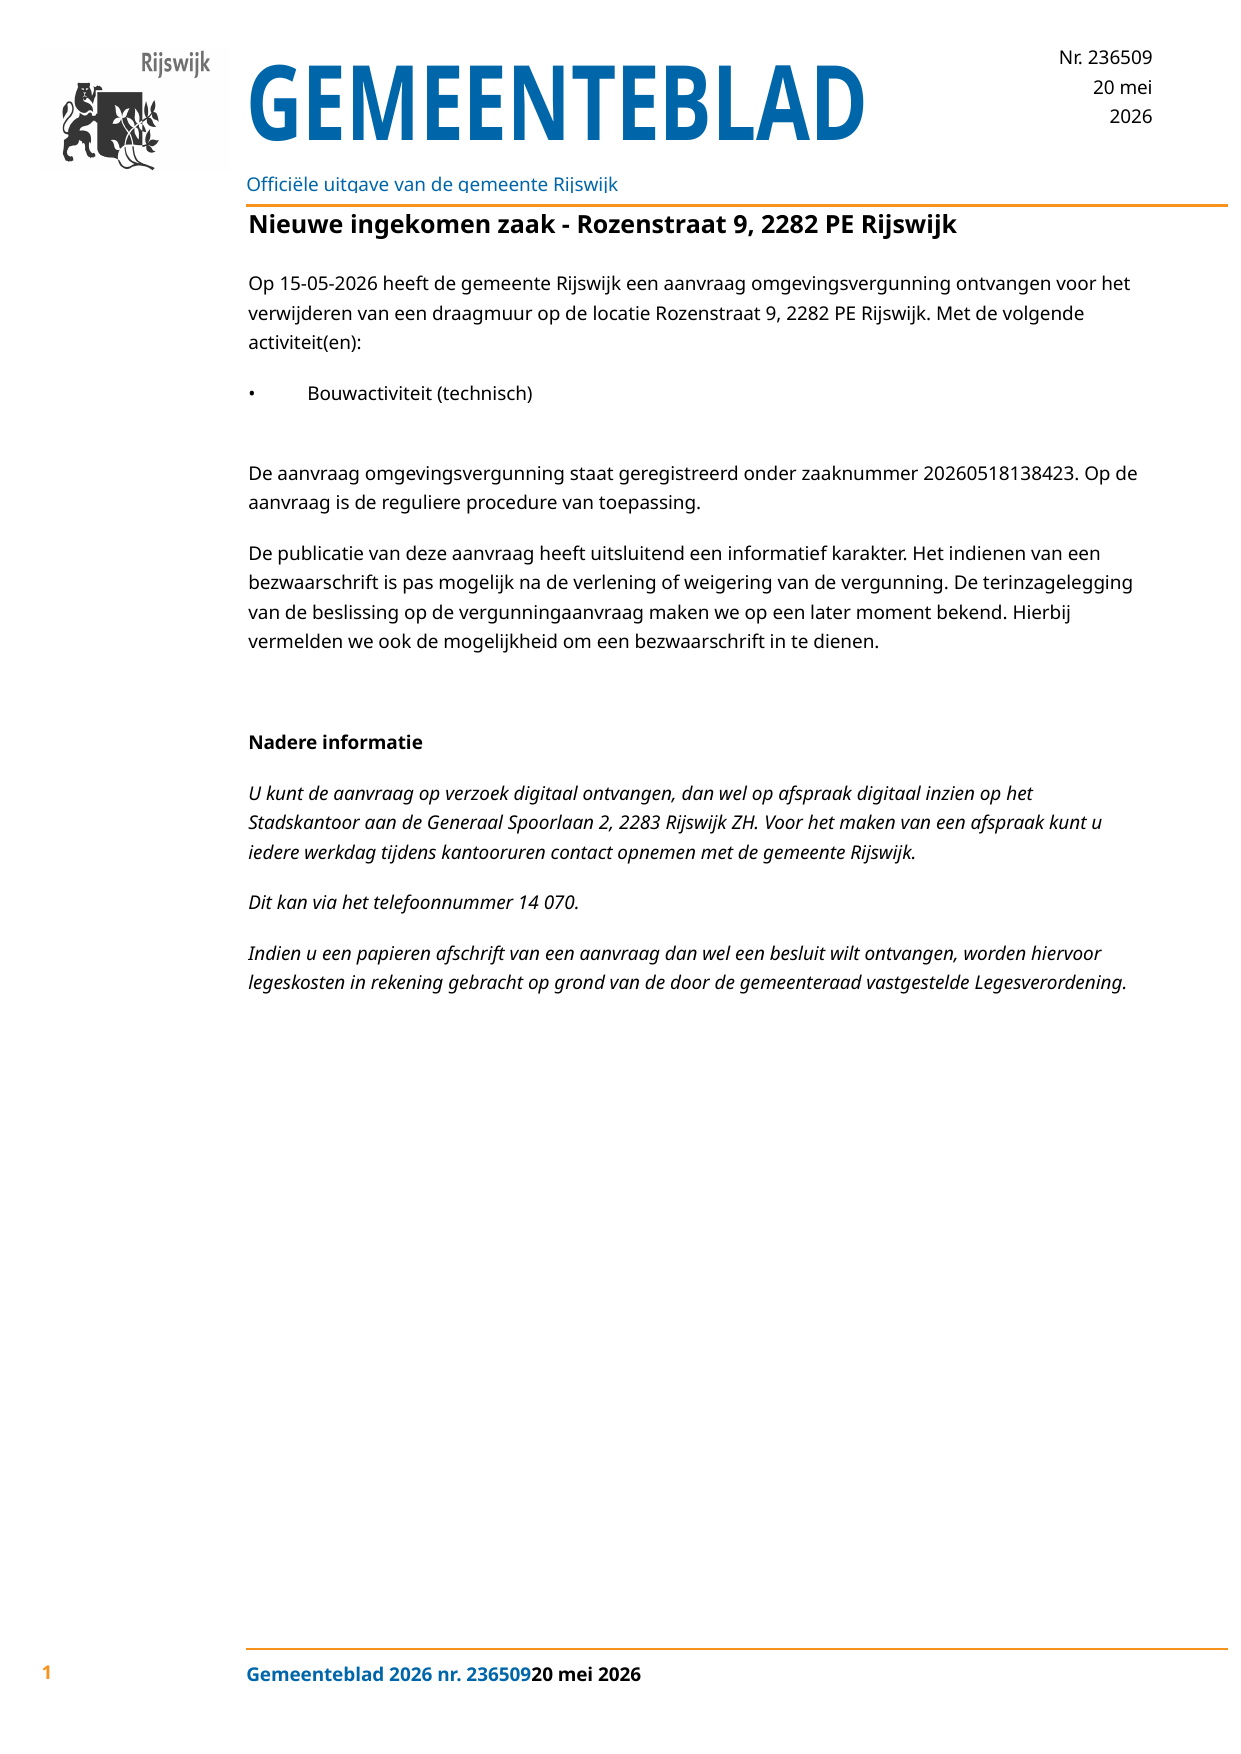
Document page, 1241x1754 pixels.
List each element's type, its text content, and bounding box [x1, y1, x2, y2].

text Op 15-05-2026 heeft de gemeente Rijswijk een aanvraag omgevingsvergunning ontvangen voor het verwijderen van een draagmuur op de locatie Rozenstraat 9, 2282 PE Rijswijk. Met de volgende activiteit(en): [248, 270, 1152, 355]
text De aanvraag omgevingsvergunning staat geregistreerd onder zaaknummer 20260518138423. Op de aanvraag is de reguliere procedure van toepassing. [248, 460, 1152, 515]
text Nadere informatie [248, 729, 1152, 755]
list Bouwactiviteit (technisch) [248, 380, 1152, 406]
picture [41, 47, 231, 172]
text Nieuwe ingekomen zaak - Rozenstraat 9, 2282 PE Rijswijk [248, 207, 1152, 241]
text Dit kan via het telefoonnummer 14 070. [248, 889, 1152, 915]
text De publicatie van deze aanvraag heeft uitsluitend een informatief karakter. Het indienen van een bezwaarschrift is pas mogelijk na de verlening of weigering van de vergunning. De terinzagelegging van de beslissing op de vergunningaanvraag maken we op een later moment bekend. Hierbij vermelden we ook de mogelijkheid om een bezwaarschrift in te dienen. [248, 540, 1152, 654]
text Indien u een papieren afschrift van een aanvraag dan wel een besluit wilt ontvangen, worden hiervoor legeskosten in rekening gebracht op grond van de door de gemeenteraad vastgestelde Legesverordening. [248, 940, 1152, 995]
text U kunt de aanvraag op verzoek digitaal ontvangen, dan wel op afspraak digitaal inzien op het Stadskantoor aan de Generaal Spoorlaan 2, 2283 Rijswijk ZH. Voor het maken van een afspraak kunt u iedere werkdag tijdens kantooruren contact opnemen met de gemeente Rijswijk. [248, 780, 1152, 865]
